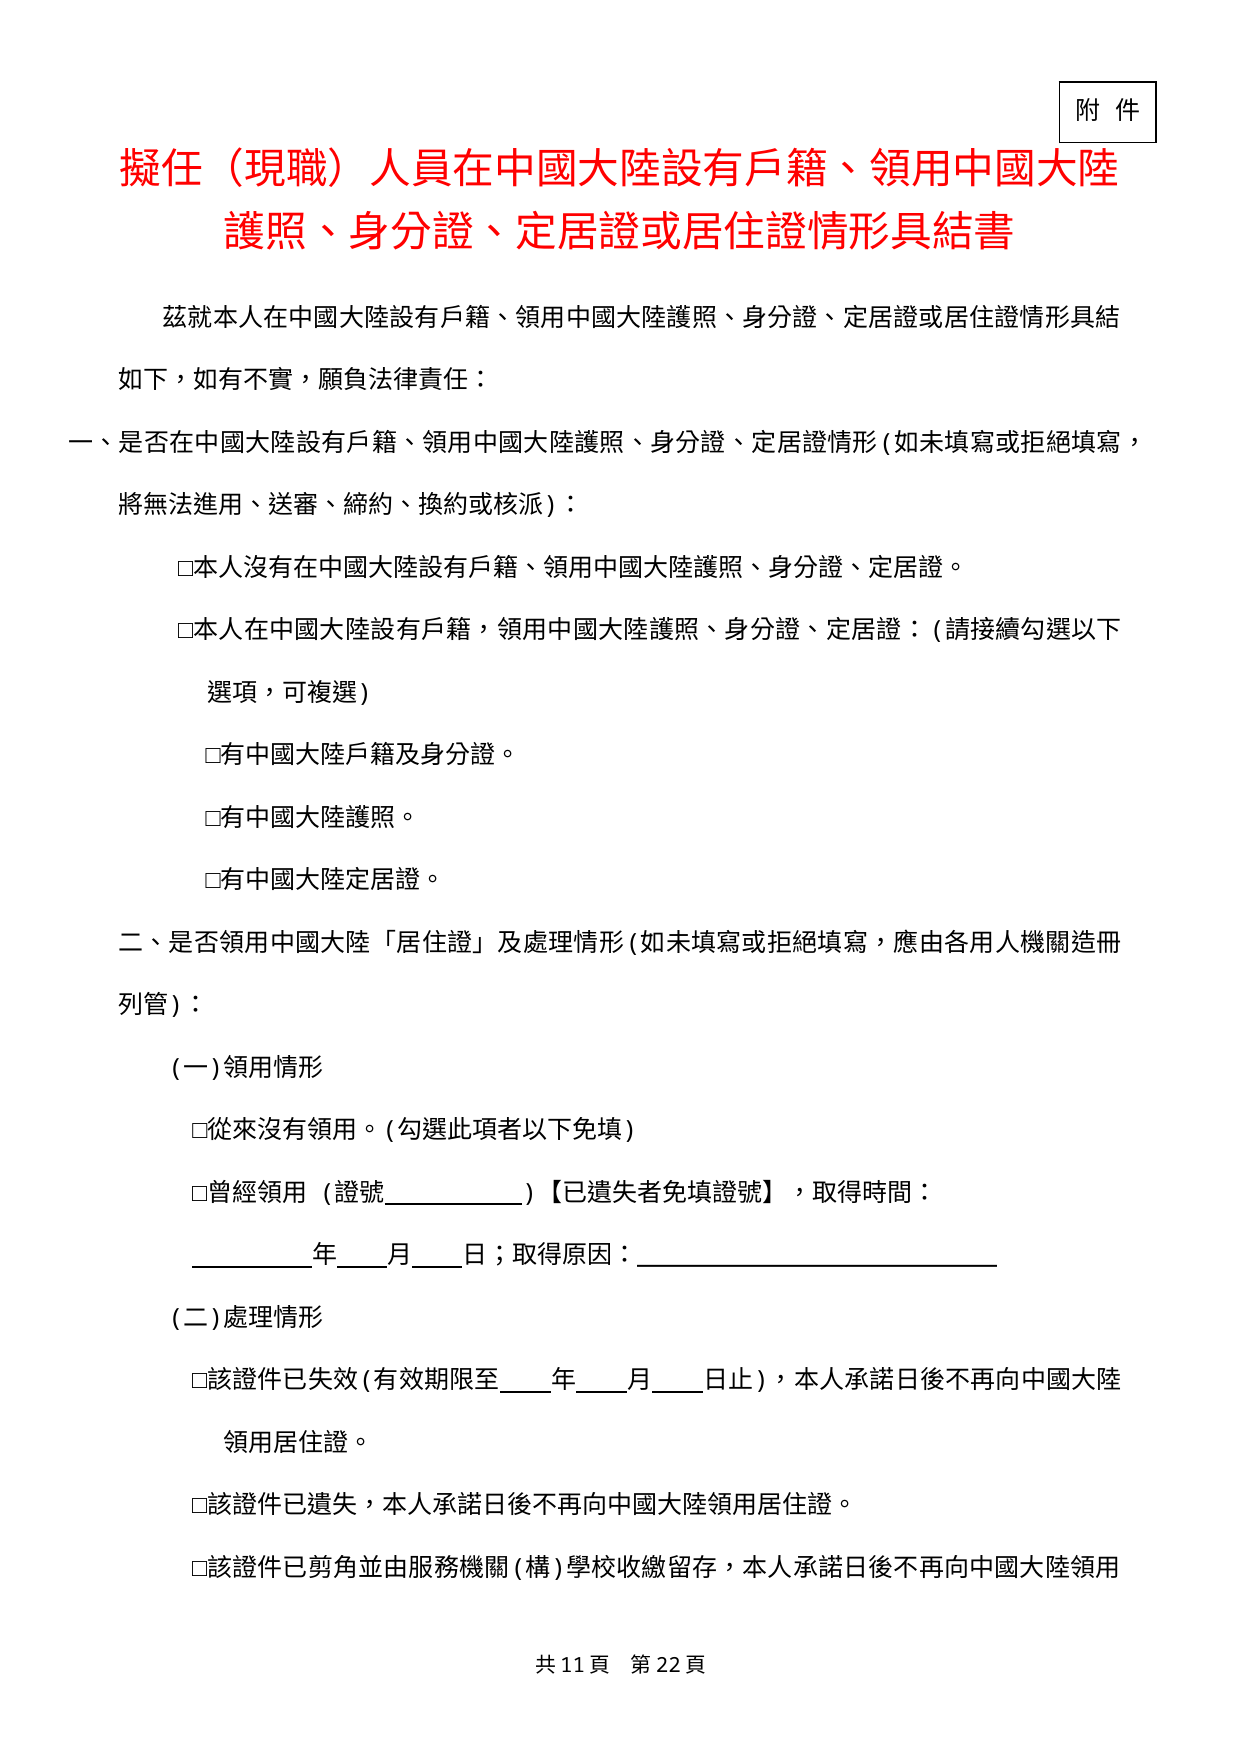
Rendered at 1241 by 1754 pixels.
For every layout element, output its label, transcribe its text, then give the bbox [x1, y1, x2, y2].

text □有中國大陸定居證。 [205, 836, 1122, 899]
text 二、是否領用中國大陸「居住證」及處理情形(如未填寫或拒絕填寫，應由各用人機關造冊列管)： [118, 899, 1122, 1024]
text □該證件已遺失，本人承諾日後不再向中國大陸領用居住證。 [192, 1461, 1122, 1524]
subtitle 擬任（現職）人員在中國大陸設有戶籍、領用中國大陸護照、身分證、定居證或居住證情形具結書 [1060, 83, 1155, 142]
text □本人沒有在中國大陸設有戶籍、領用中國大陸護照、身分證、定居證。 [178, 524, 1122, 586]
text □該證件已剪角並由服務機關(構)學校收繳留存，本人承諾日後不再向中國大陸領用 [192, 1524, 1122, 1586]
text (二)處理情形 [168, 1274, 1122, 1336]
text □有中國大陸戶籍及身分證。 [205, 711, 1122, 774]
text □該證件已失效(有效期限至 年 月 日止)，本人承諾日後不再向中國大陸領用居住證。 [192, 1336, 1122, 1461]
text 附件5 [1075, 90, 1140, 134]
text 年 月 日；取得原因：________________________ [192, 1211, 1122, 1274]
text 茲就本人在中國大陸設有戶籍、領用中國大陸護照、身分證、定居證或居住證情形具結如下，如有不實，願負法律責任： [118, 274, 1122, 399]
text □本人在中國大陸設有戶籍，領用中國大陸護照、身分證、定居證：(請接續勾選以下選項，可複選) [178, 586, 1122, 711]
text □曾經領用 (證號 )【已遺失者免填證號】，取得時間： [192, 1149, 1122, 1211]
text 一、是否在中國大陸設有戶籍、領用中國大陸護照、身分證、定居證情形(如未填寫或拒絕填寫，將無法進用、送審、締約、換約或核派)： [68, 399, 1122, 524]
text □有中國大陸護照。 [205, 774, 1122, 836]
subtitle 擬任（現職）人員在中國大陸設有戶籍、領用中國大陸護照、身分證、定居證或居住證情形具結書 [118, 82, 1120, 249]
text □從來沒有領用。(勾選此項者以下免填) [192, 1086, 1122, 1149]
text (一)領用情形 [168, 1024, 1122, 1086]
